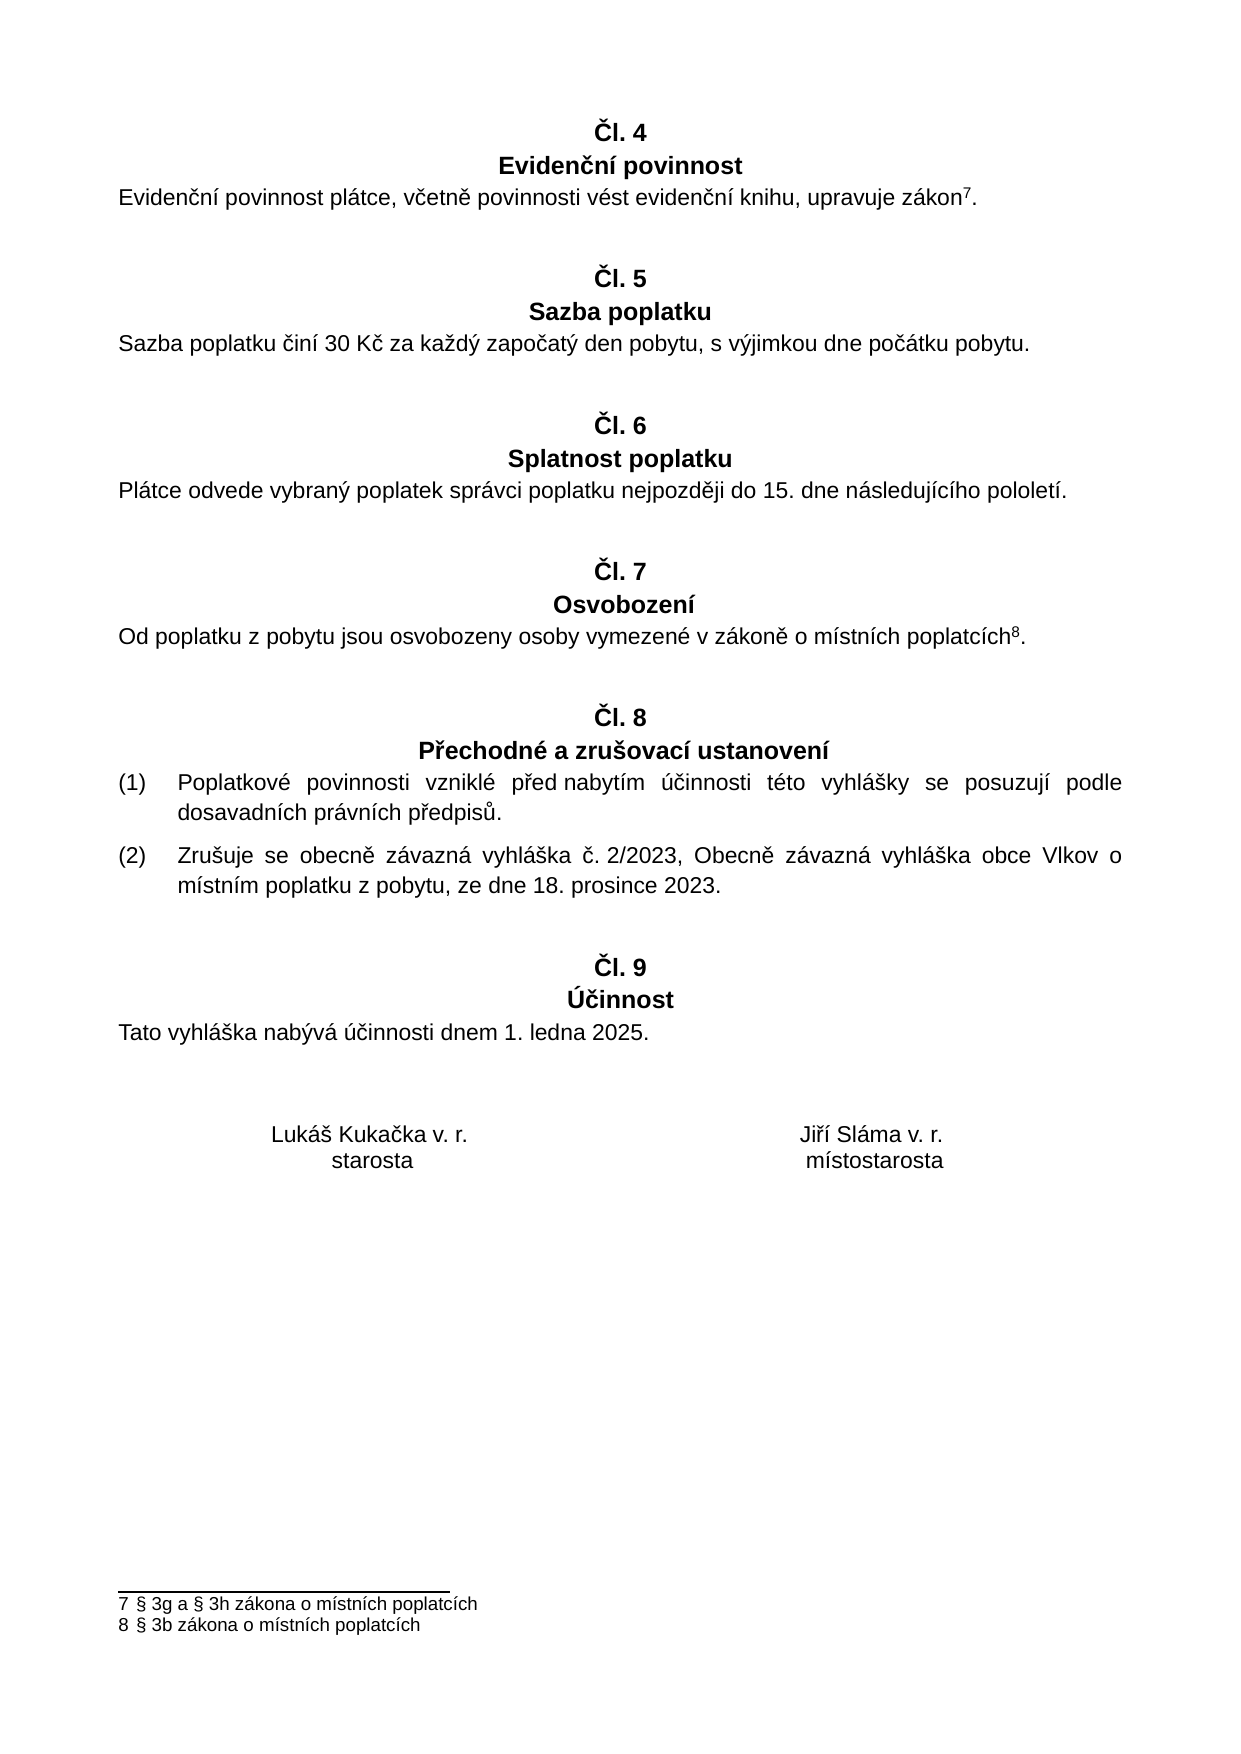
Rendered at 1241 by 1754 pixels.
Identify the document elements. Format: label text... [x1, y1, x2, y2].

text Sazba poplatku činí 30 Kč za každý započatý den pobytu, s výjimkou dne počátku pobytu. [118, 330, 1122, 357]
text § 3g a § 3h zákona o místních poplatcích [118, 1592, 1122, 1614]
list Zrušuje se obecně závazná vyhláška č. 2/2023, Obecně závazná vyhláška obce Vlkov o místním poplatku z pobytu, ze dne 18. prosince 2023. [118, 842, 1122, 899]
table_cell [118, 1179, 620, 1297]
table_cell [620, 1179, 1122, 1297]
subtitle Čl. 4 Evidenční povinnost [118, 118, 1122, 180]
subtitle Čl. 8 Přechodné a zrušovací ustanovení [118, 703, 1122, 765]
text Tato vyhláška nabývá účinnosti dnem 1. ledna 2025. [118, 1018, 1122, 1045]
subtitle Čl. 7 Osvobození [118, 557, 1122, 619]
text Evidenční povinnost plátce, včetně povinnosti vést evidenční knihu, upravuje zákon. [118, 184, 1122, 211]
subtitle Čl. 9 Účinnost [118, 952, 1122, 1014]
text § 3b zákona o místních poplatcích [118, 1614, 1122, 1635]
subtitle Čl. 5 Sazba poplatku [118, 264, 1122, 326]
text Plátce odvede vybraný poplatek správci poplatku nejpozději do 15. dne následujícího pololetí. [118, 477, 1122, 503]
text Od poplatku z pobytu jsou osvobozeny osoby vymezené v zákoně o místních poplatcích. [118, 623, 1122, 649]
table_header Jiří Sláma v. r. místostarosta [620, 1061, 1122, 1179]
table_header Lukáš Kukačka v. r. starosta [118, 1061, 620, 1179]
subtitle Čl. 6 Splatnost poplatku [118, 411, 1122, 472]
list Poplatkové povinnosti vzniklé před nabytím účinnosti této vyhlášky se posuzují podle dosavadních právních předpisů. [118, 769, 1122, 826]
